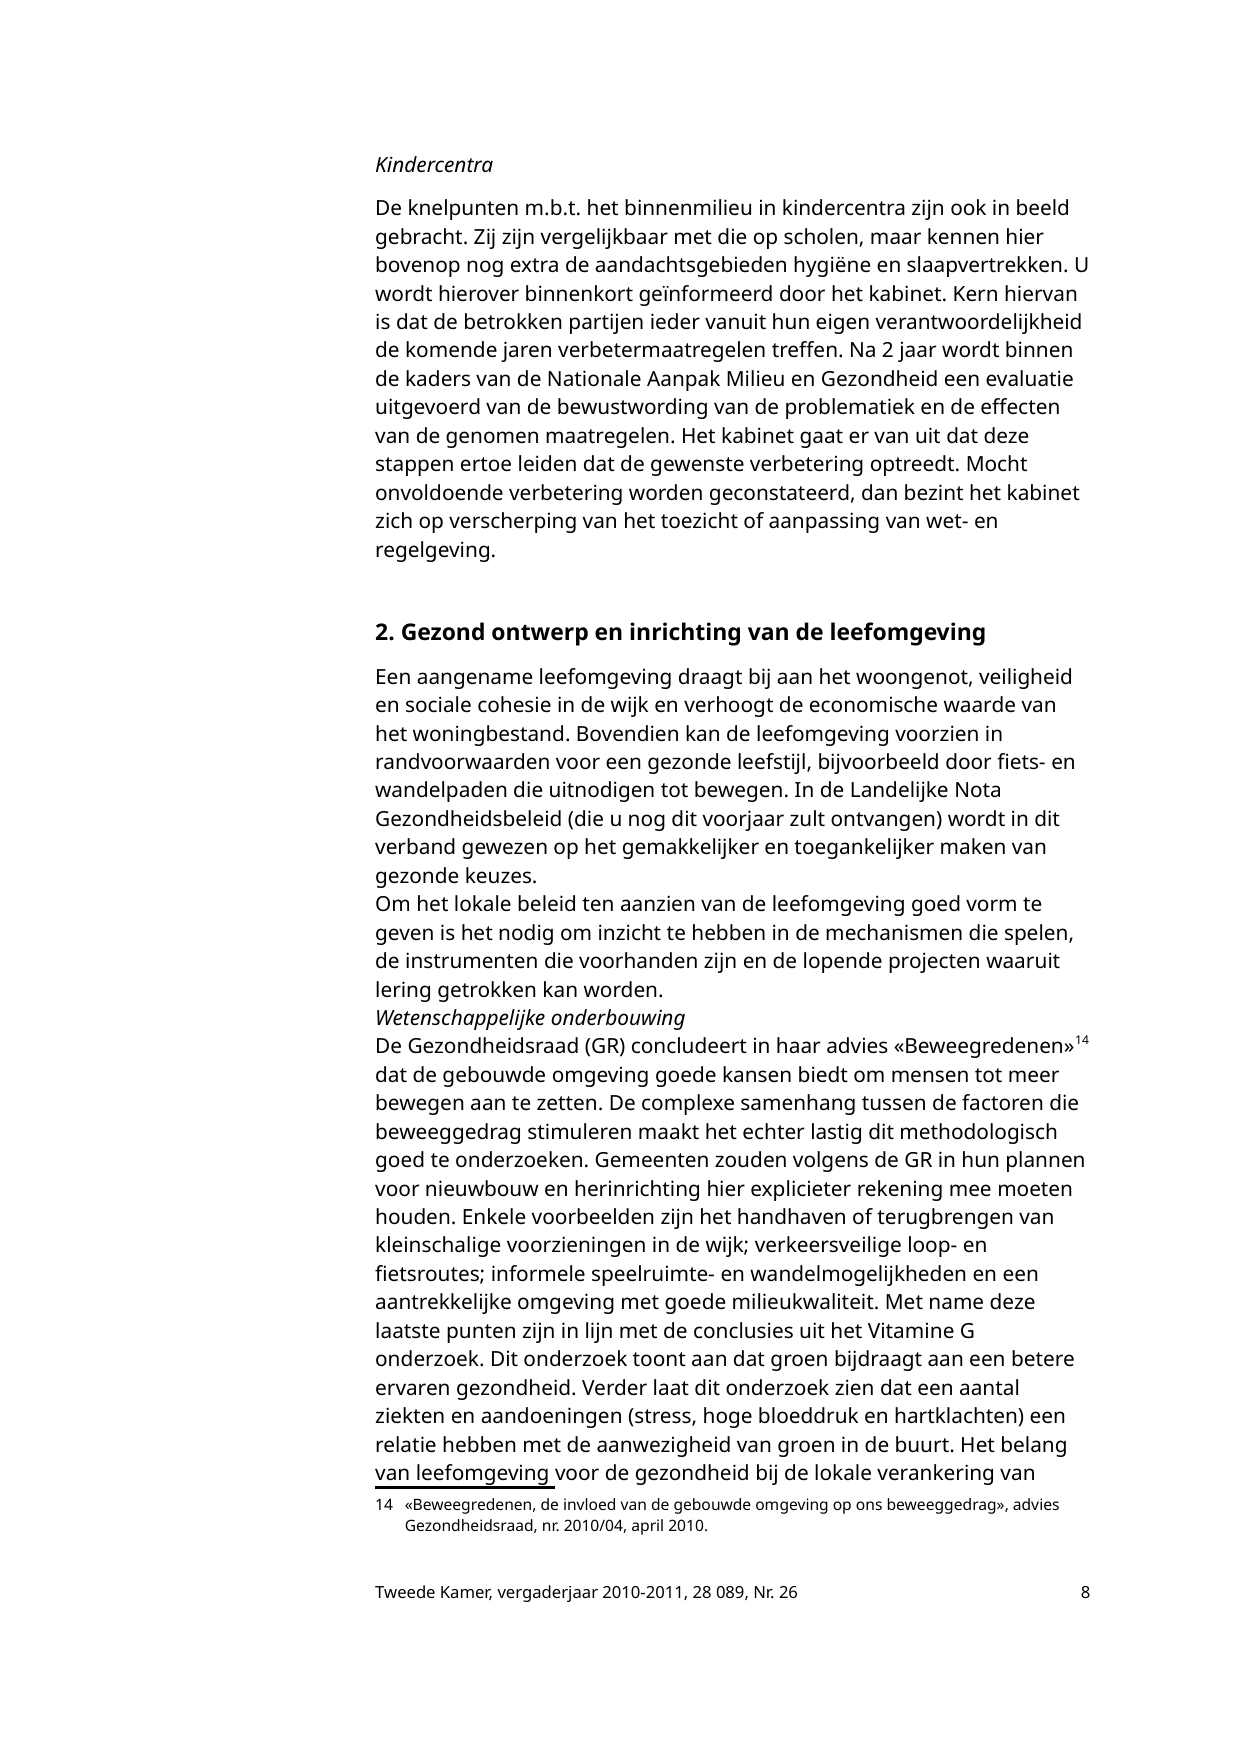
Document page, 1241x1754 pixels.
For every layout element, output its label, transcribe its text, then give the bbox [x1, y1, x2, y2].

text «Beweegredenen, de invloed van de gebouwde omgeving op ons beweeggedrag», advies Gezondheidsraad, nr. 2010/04, april 2010. [375, 1479, 1090, 1536]
text Om het lokale beleid ten aanzien van de leefomgeving goed vorm te geven is het nodig om inzicht te hebben in de mechanismen die spelen, de instrumenten die voorhanden zijn en de lopende projecten waaruit lering getrokken kan worden. [375, 1063, 1090, 1177]
text Om te bepalen hoe de maatregelen in de praktijk uitpakken en worden toegepast, beziet het kabinet of het monitoren van een aantal nieuwbouwprojecten met enkele opdrachtgevende partijen toegevoegde waarde heeft. Dit mede in het licht van het professionaliseren van het opdrachtgeverschap binnen het huidige stelsel. Het gaat dan zowel om het volgen van het hele bouwproces (nieuwbouw en grootschalige renovatie), de rolverdeling tussen partijen en de inzet van het instrumentarium. [375, 150, 1090, 178]
text Ik constateer dat de vaart erin zit. De ingezette koers moet stevig vastgehouden worden zodat aandacht voor een goed binnenmilieu bij basisscholen gemeengoed wordt. [375, 208, 1090, 294]
subtitle 2. Gezond ontwerp en inrichting van de leefomgeving [375, 789, 1090, 821]
text Een aangename leefomgeving draagt bij aan het woongenot, veiligheid en sociale cohesie in de wijk en verhoogt de economische waarde van het woningbestand. Bovendien kan de leefomgeving voorzien in randvoorwaarden voor een gezonde leefstijl, bijvoorbeeld door fiets- en wandelpaden die uitnodigen tot bewegen. In de Landelijke Nota Gezondheidsbeleid (die u nog dit voorjaar zult ontvangen) wordt in dit verband gewezen op het gemakkelijker en toegankelijker maken van gezonde keuzes. [375, 836, 1090, 1063]
text De Gezondheidsraad (GR) concludeert in haar advies «Beweegredenen» dat de gebouwde omgeving goede kansen biedt om mensen tot meer bewegen aan te zetten. De complexe samenhang tussen de factoren die beweeggedrag stimuleren maakt het echter lastig dit methodologisch goed te onderzoeken. Gemeenten zouden volgens de GR in hun plannen voor nieuwbouw en herinrichting hier explicieter rekening mee moeten houden. Enkele voorbeelden zijn het handhaven of terugbrengen van kleinschalige voorzieningen in de wijk; verkeersveilige loop- en fietsroutes; informele speelruimte- en wandelmogelijkheden en een aantrekkelijke omgeving met goede milieukwaliteit. Met name deze laatste punten zijn in lijn met de conclusies uit het Vitamine G onderzoek. Dit onderzoek toont aan dat groen bijdraagt aan een betere ervaren gezondheid. Verder laat dit onderzoek zien dat een aantal ziekten en aandoeningen (stress, hoge bloeddruk en hartklachten) een relatie hebben met de aanwezigheid van groen in de buurt. Het belang van leefomgeving voor de gezondheid bij de lokale verankering van gezondheid wordt daarom ook benadrukt in de Landelijke Nota Gezondheidsbeleid. In de Beleidsbrief Sport zal onder meer worden ingegaan op het thema beweegvriendelijke omgeving. Beide stukken zullen dit voorjaar naar de Tweede Kamer worden gestuurd. [375, 1205, 1090, 1461]
text Wetenschappelijke onderbouwing [375, 1177, 1090, 1205]
text Kindercentra [375, 324, 1090, 352]
text De knelpunten m.b.t. het binnenmilieu in kindercentra zijn ook in beeld gebracht. Zij zijn vergelijkbaar met die op scholen, maar kennen hier bovenop nog extra de aandachtsgebieden hygiëne en slaapvertrekken. U wordt hierover binnenkort geïnformeerd door het kabinet. Kern hiervan is dat de betrokken partijen ieder vanuit hun eigen verantwoordelijkheid de komende jaren verbetermaatregelen treffen. Na 2 jaar wordt binnen de kaders van de Nationale Aanpak Milieu en Gezondheid een evaluatie uitgevoerd van de bewustwording van de problematiek en de effecten van de genomen maatregelen. Het kabinet gaat er van uit dat deze stappen ertoe leiden dat de gewenste verbetering optreedt. Mocht onvoldoende verbetering worden geconstateerd, dan bezint het kabinet zich op verscherping van het toezicht of aanpassing van wet- en regelgeving. [375, 367, 1090, 737]
